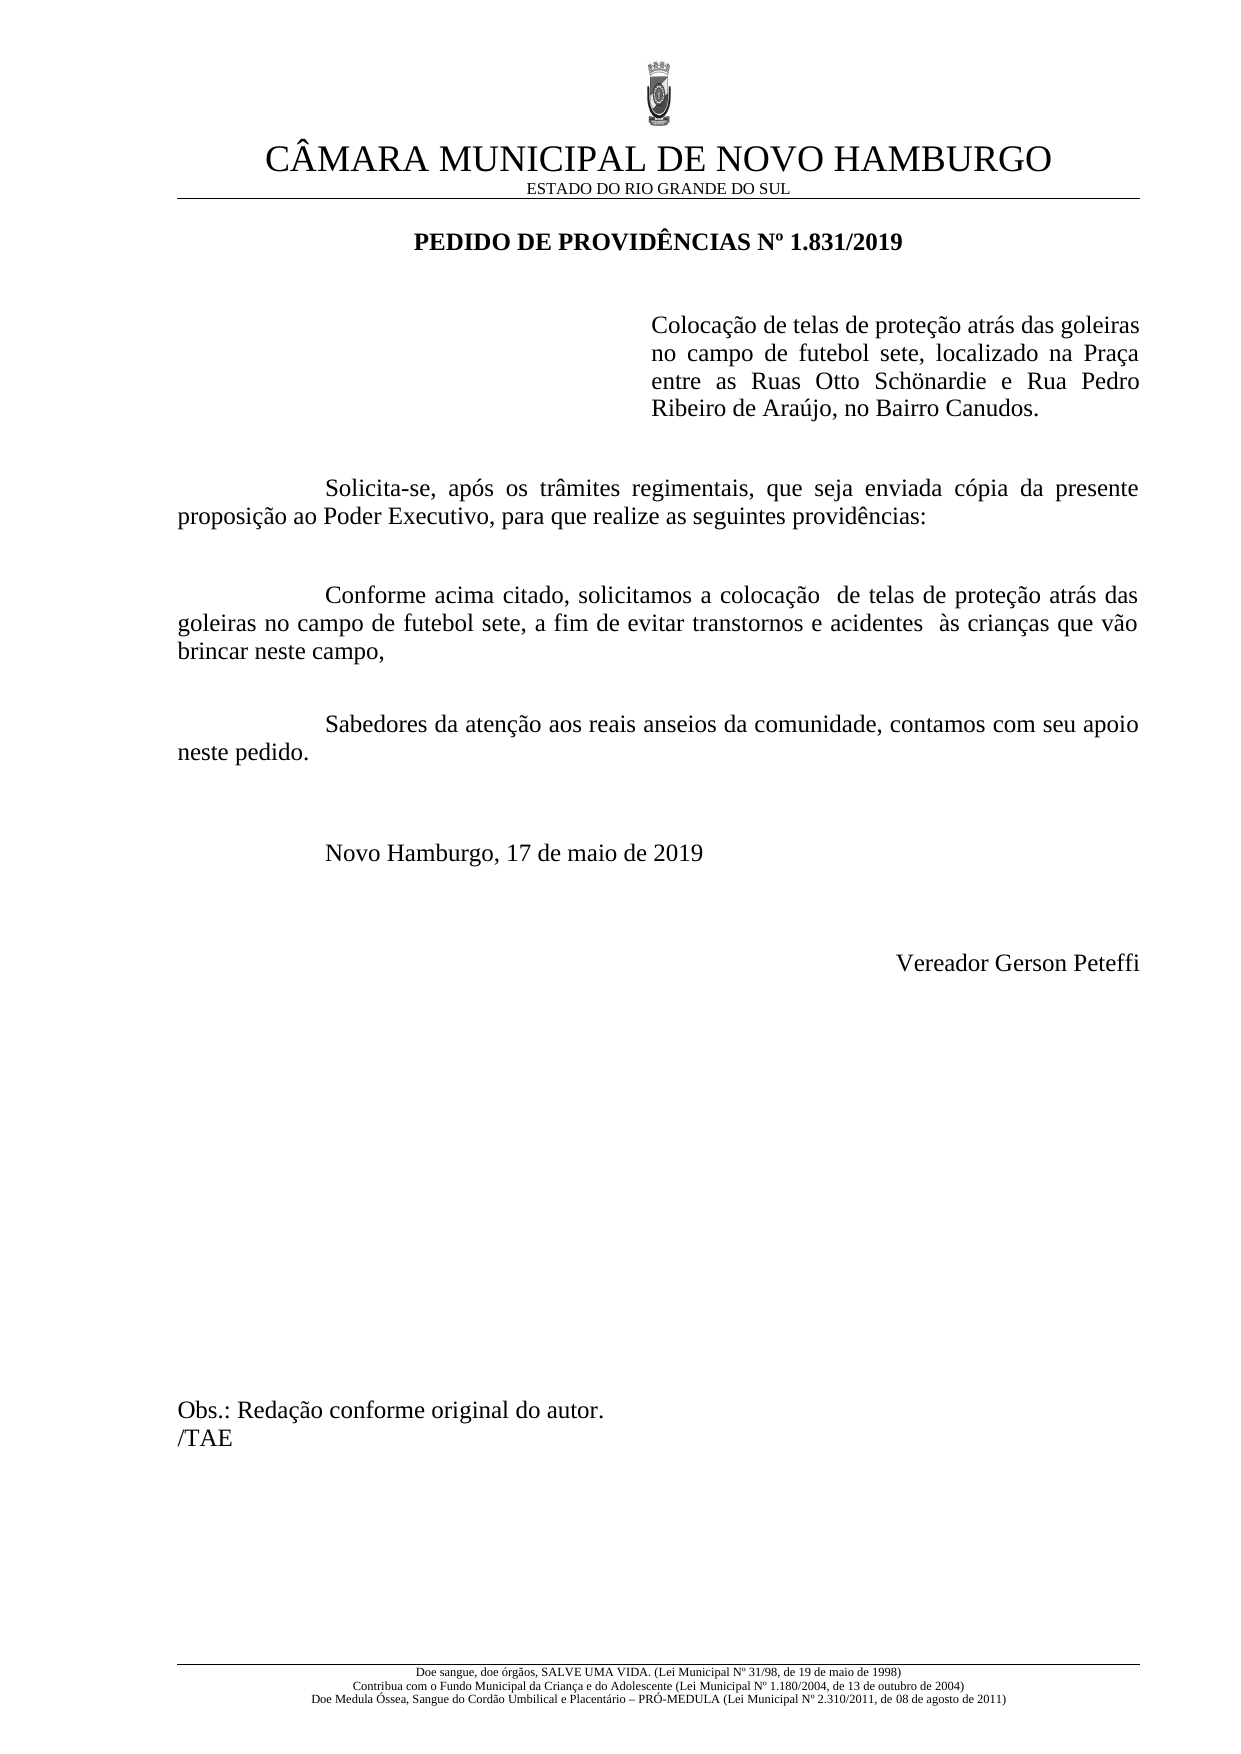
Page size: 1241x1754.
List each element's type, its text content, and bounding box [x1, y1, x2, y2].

text PEDIDO DE PROVIDÊNCIAS Nº 1.831/2019 [177, 228, 1140, 256]
text Conforme acima citado, solicitamos a colocação de telas de proteção atrás das goleiras no campo de futebol sete, a fim de evitar transtornos e acidentes às crianças que vão brincar neste campo, [177, 582, 1140, 665]
text Solicita-se, após os trâmites regimentais, que seja enviada cópia da presente proposição ao Poder Executivo, para que realize as seguintes providências: [177, 474, 1140, 530]
text Obs.: Redação conforme original do autor. [177, 1396, 1140, 1424]
text /TAE [177, 1424, 1140, 1452]
text Vereador Gerson Peteffi [340, 949, 1140, 977]
text Sabedores da atenção aos reais anseios da comunidade, contamos com seu apoio neste pedido. [177, 710, 1140, 766]
text Colocação de telas de proteção atrás das goleiras no campo de futebol sete, localizado na Praça entre as Ruas Otto Schönardie e Rua Pedro Ribeiro de Araújo, no Bairro Canudos. [651, 311, 1140, 422]
text Novo Hamburgo, 17 de maio de 2019 [325, 839, 1140, 866]
